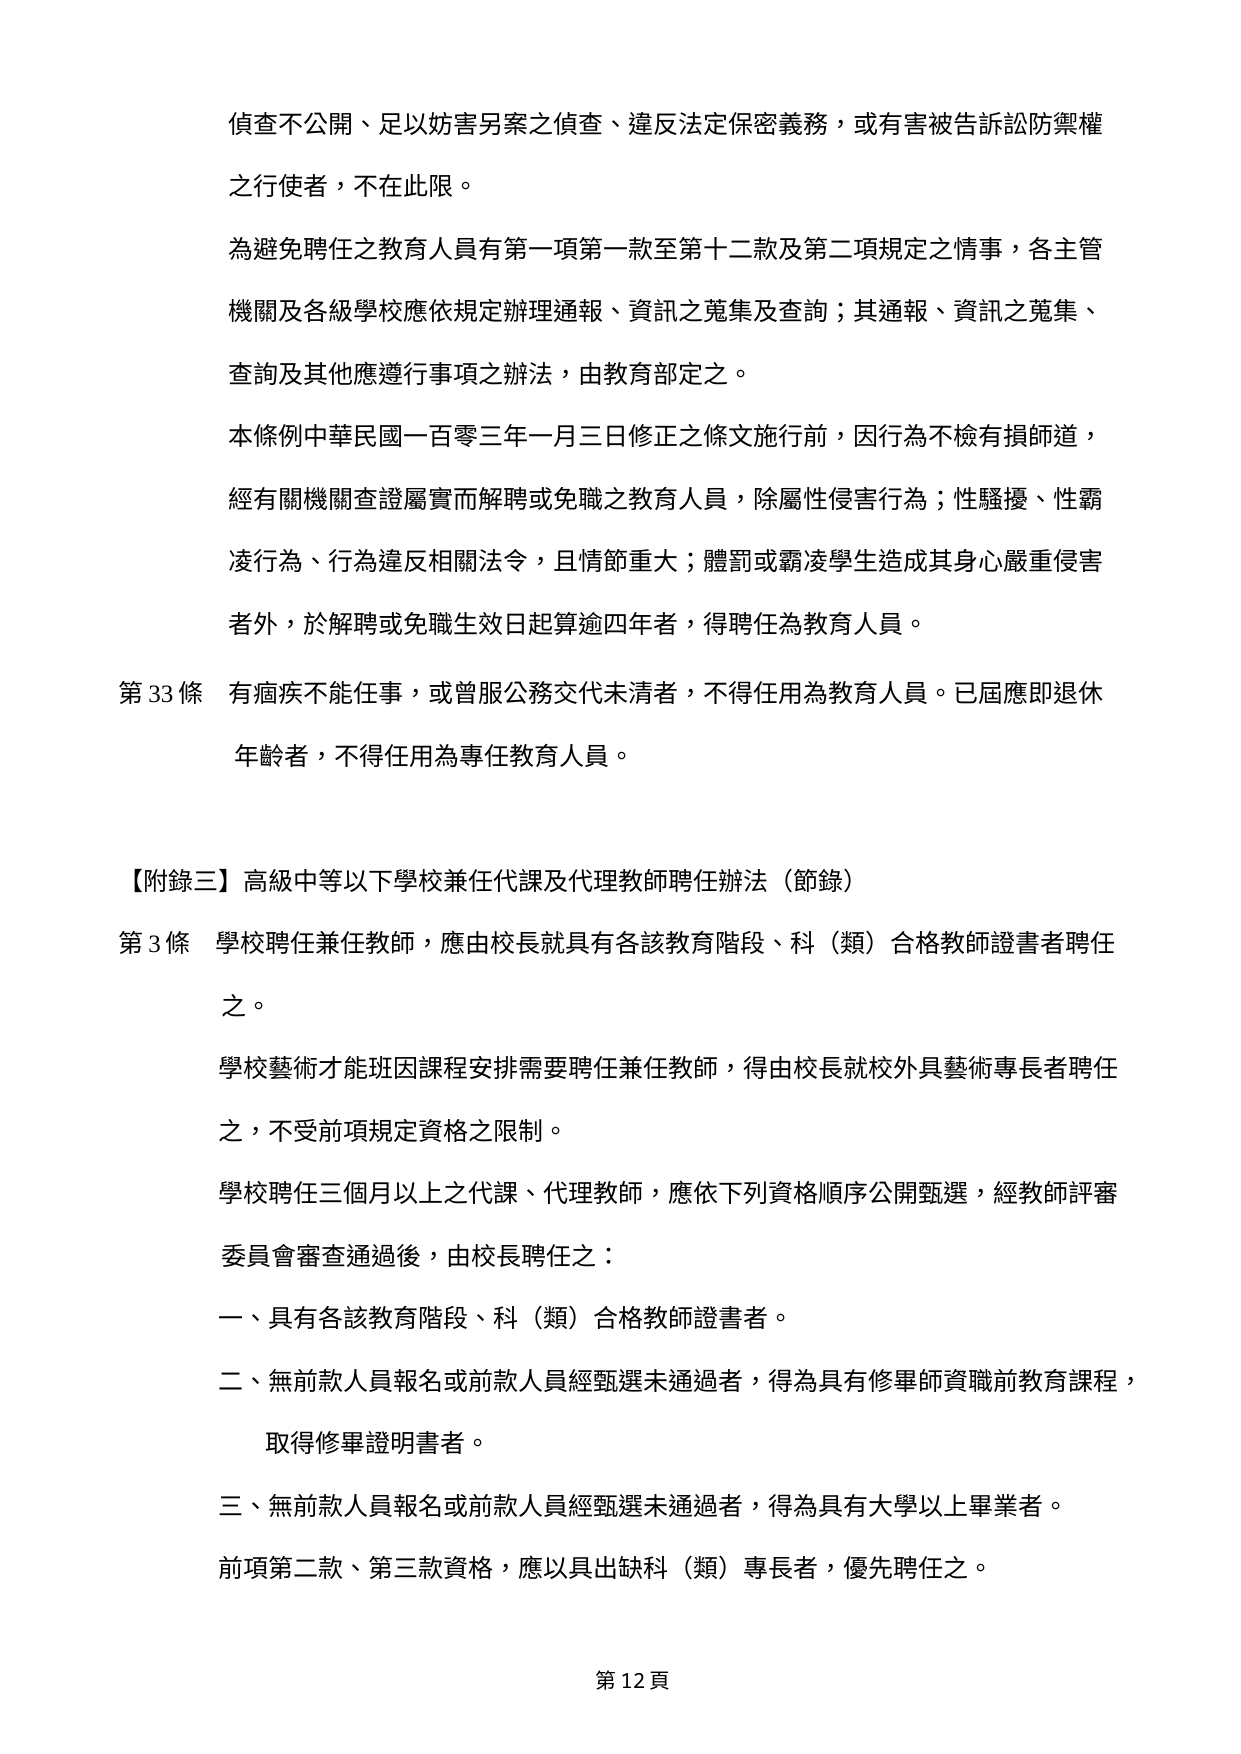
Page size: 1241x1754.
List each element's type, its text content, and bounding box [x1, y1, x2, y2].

text 第33條 有痼疾不能任事，或曾服公務交代未清者，不得任用為教育人員。已屆應即退休年齡者，不得任用為專任教育人員。 [118, 650, 1122, 775]
text 學校藝術才能班因課程安排需要聘任兼任教師，得由校長就校外具藝術專長者聘任之，不受前項規定資格之限制。 [218, 1025, 1122, 1150]
text 本條例中華民國一百零三年一月三日修正之條文施行前，因行為不檢有損師道，經有關機關查證屬實而解聘或免職之教育人員，除屬性侵害行為；性騷擾、性霸凌行為、行為違反相關法令，且情節重大；體罰或霸凌學生造成其身心嚴重侵害者外，於解聘或免職生效日起算逾四年者，得聘任為教育人員。 [229, 393, 1122, 643]
text 二、無前款人員報名或前款人員經甄選未通過者，得為具有修畢師資職前教育課程，取得修畢證明書者。 [218, 1337, 1122, 1462]
text 一、具有各該教育階段、科（類）合格教師證書者。 [218, 1275, 1122, 1337]
text 為避免聘任之教育人員有第一項第一款至第十二款及第二項規定之情事，各主管機關及各級學校應依規定辦理通報、資訊之蒐集及查詢；其通報、資訊之蒐集、查詢及其他應遵行事項之辦法，由教育部定之。 [229, 206, 1122, 393]
text 三、無前款人員報名或前款人員經甄選未通過者，得為具有大學以上畢業者。 [218, 1462, 1122, 1525]
text 【附錄三】高級中等以下學校兼任代課及代理教師聘任辦法（節錄） [118, 837, 1122, 900]
text 偵查不公開、足以妨害另案之偵查、違反法定保密義務，或有害被告訴訟防禦權之行使者，不在此限。 [229, 81, 1122, 206]
text 學校聘任三個月以上之代課、代理教師，應依下列資格順序公開甄選，經教師評審委員會審查通過後，由校長聘任之： [218, 1150, 1122, 1275]
text 前項第二款、第三款資格，應以具出缺科（類）專長者，優先聘任之。 [218, 1525, 1122, 1587]
text 第3條 學校聘任兼任教師，應由校長就具有各該教育階段、科（類）合格教師證書者聘任之。 [118, 900, 1122, 1025]
